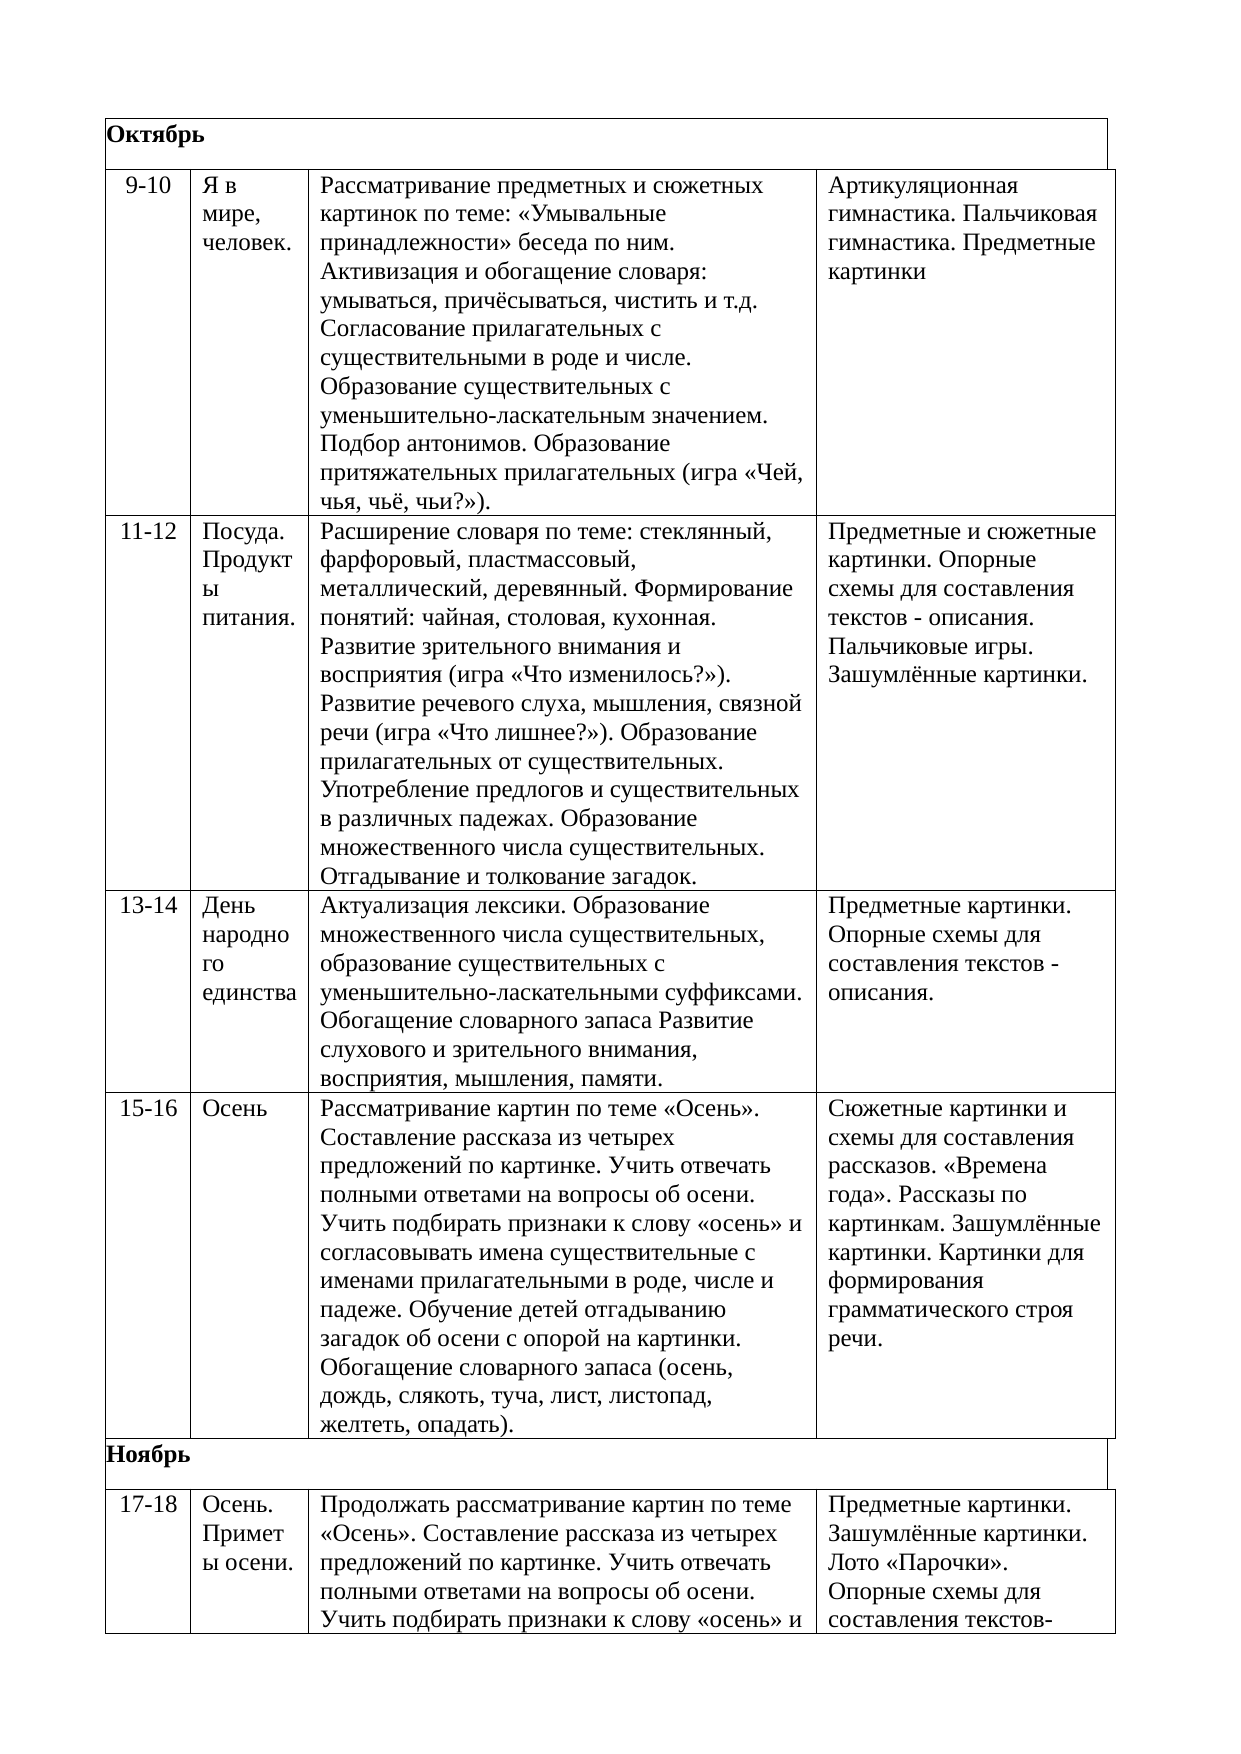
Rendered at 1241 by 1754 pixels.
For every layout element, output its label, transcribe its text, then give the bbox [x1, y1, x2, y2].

table_cell Рассматривание картин по теме «Осень». Составление рассказа из четырех предложений по картинке. Учить отвечать полными ответами на вопросы об осени. Учить подбирать признаки к слову «осень» и согласовывать имена существительные с именами прилагательными в роде, числе и падеже. Обучение детей отгадыванию загадок об осени с опорой на картинки. Обогащение словарного запаса (осень, дождь, слякоть, туча, лист, листопад, желтеть, опадать). [309, 1093, 816, 1438]
table_cell Я в мире, человек. [191, 170, 308, 515]
table_cell Посуда. Продукты питания. [191, 516, 308, 889]
table_cell 17-18 [106, 1490, 190, 1633]
table_cell 11-12 [106, 516, 190, 889]
table_cell Предметные картинки. Опорные схемы для составления текстов - описания. [817, 891, 1115, 1092]
table_cell Продолжать рассматривание картин по теме «Осень». Составление рассказа из четырех предложений по картинке. Учить отвечать полными ответами на вопросы об осени. Учить подбирать признаки к слову «осень» и [309, 1490, 816, 1633]
table_cell День народного единства [191, 891, 308, 1092]
table_cell 15-16 [106, 1093, 190, 1438]
table_cell 13-14 [106, 891, 190, 1092]
table_cell 9-10 [106, 170, 190, 515]
table_cell Расширение словаря по теме: стеклянный, фарфоровый, пластмассовый, металлический, деревянный. Формирование понятий: чайная, столовая, кухонная. Развитие зрительного внимания и восприятия (игра «Что изменилось?»). Развитие речевого слуха, мышления, связной речи (игра «Что лишнее?»). Образование прилагательных от существительных. Употребление предлогов и существительных в различных падежах. Образование множественного числа существительных. Отгадывание и толкование загадок. [309, 516, 816, 889]
table_cell Сюжетные картинки и схемы для составления рассказов. «Времена года». Рассказы по картинкам. Зашумлённые картинки. Картинки для формирования грамматического строя речи. [817, 1093, 1115, 1438]
table_cell Рассматривание предметных и сюжетных картинок по теме: «Умывальные принадлежности» беседа по ним. Активизация и обогащение словаря: умываться, причёсываться, чистить и т.д. Согласование прилагательных с существительными в роде и числе. Образование существительных с уменьшительно-ласкательным значением. Подбор антонимов. Образование притяжательных прилагательных (игра «Чей, чья, чьё, чьи?»). [309, 170, 816, 515]
table_cell Предметные и сюжетные картинки. Опорные схемы для составления текстов - описания. Пальчиковые игры. Зашумлённые картинки. [817, 516, 1115, 889]
table_cell [1108, 118, 1115, 169]
table_cell Осень [191, 1093, 308, 1438]
table_cell Артикуляционная гимнастика. Пальчиковая гимнастика. Предметные картинки [817, 170, 1115, 515]
table_cell Ноябрь [106, 1439, 1107, 1488]
table_cell Актуализация лексики. Образование множественного числа существительных, образование существительных с уменьшительно-ласкательными суффиксами. Обогащение словарного запаса Развитие слухового и зрительного внимания, восприятия, мышления, памяти. [309, 891, 816, 1092]
table_cell Предметные картинки. Зашумлённые картинки. Лото «Парочки». Опорные схемы для составления текстов- [817, 1490, 1115, 1633]
table_cell [1108, 1439, 1115, 1488]
table_cell Октябрь [106, 119, 1107, 169]
table_cell Осень. Приметы осени. [191, 1490, 308, 1633]
